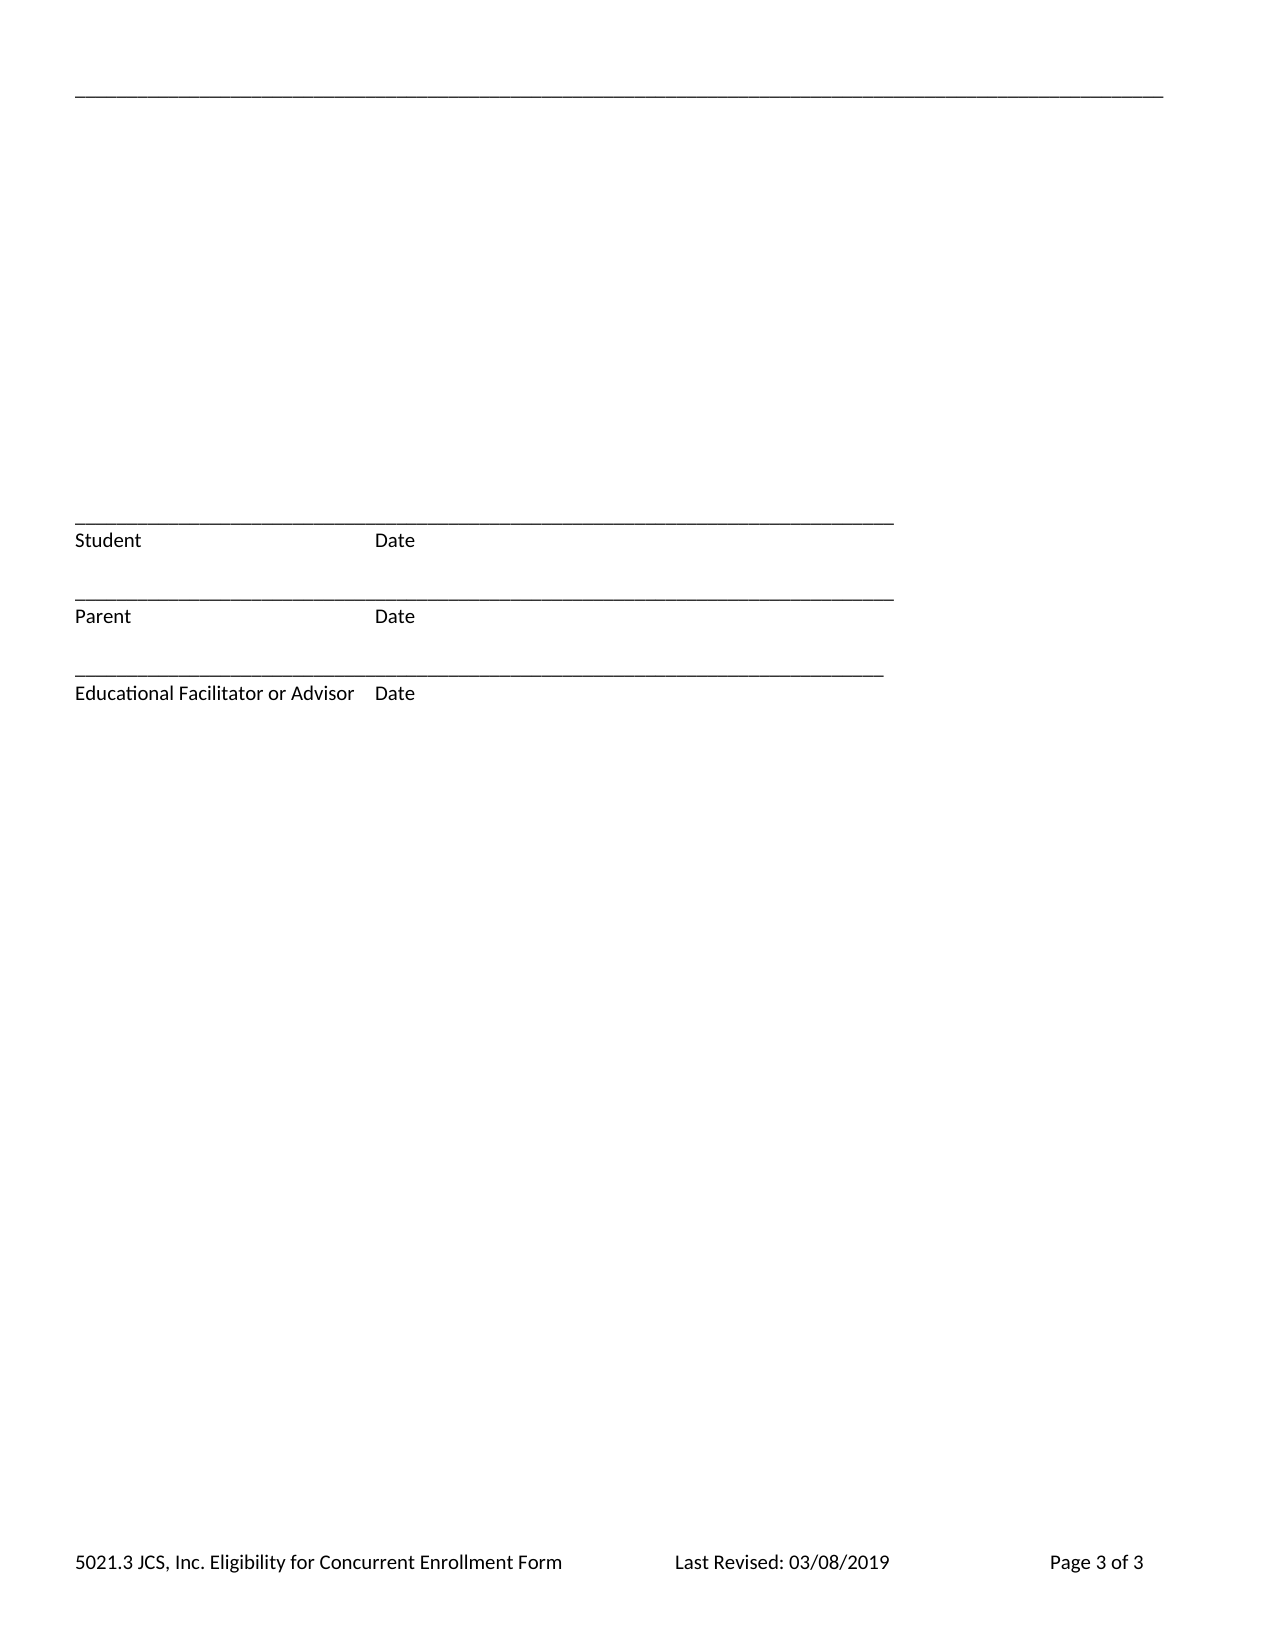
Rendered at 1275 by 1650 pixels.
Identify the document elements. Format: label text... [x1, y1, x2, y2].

text _________________________________________________________________________________________________________ [75, 75, 1200, 100]
text _______________________________________________________________________________ [75, 502, 1200, 527]
text ______________________________________________________________________________ [75, 654, 1200, 680]
text Student Date [75, 527, 1200, 553]
text Parent Date [75, 604, 1200, 629]
text Educational Facilitator or Advisor Date [75, 680, 1200, 705]
text _______________________________________________________________________________ [75, 578, 1200, 604]
